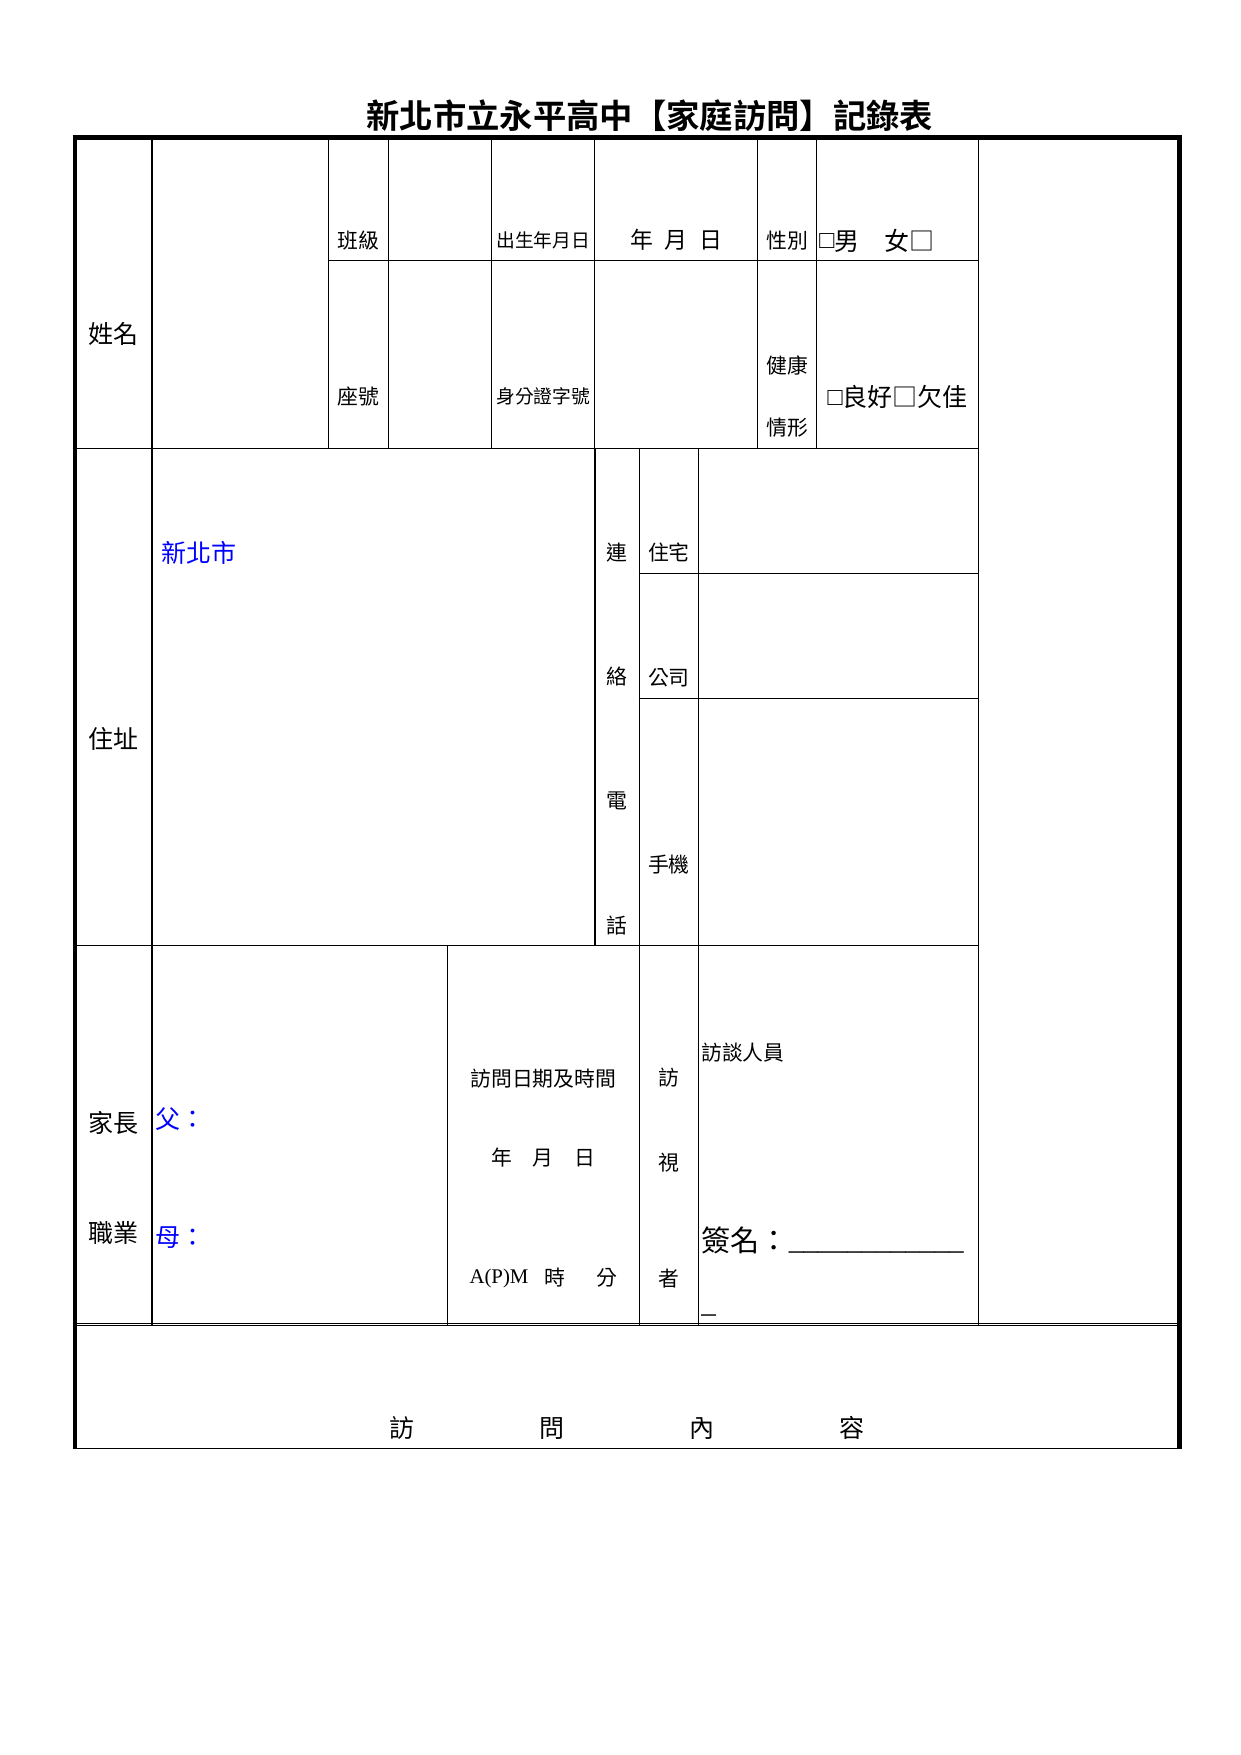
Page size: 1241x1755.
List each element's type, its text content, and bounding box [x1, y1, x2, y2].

table_header 年 月 日 [595, 140, 757, 260]
table_header [389, 140, 491, 260]
table_cell 家長 職業 [77, 946, 151, 1322]
text 新北市立永平高中【家庭訪問】記錄表 [75, 72, 1191, 135]
table_cell 住宅 [640, 449, 698, 572]
table_cell [699, 449, 978, 572]
table_cell 住址 [77, 449, 151, 945]
table_cell 訪問日期及時間 年 月 日 A(P)M 時 分 [448, 946, 639, 1322]
table_cell 父： 母： [153, 946, 447, 1322]
table_header 出生年月日 [492, 140, 594, 260]
table_header 性別 [758, 140, 816, 260]
table_cell [699, 574, 978, 697]
table_header [979, 140, 1177, 1322]
table_cell 健康 情形 [758, 261, 816, 447]
table_header □男 女□ [817, 140, 978, 260]
table_header 班級 [329, 140, 388, 260]
table_cell 手機 [640, 699, 698, 945]
table_header 姓名 [77, 140, 151, 447]
table_cell 身分證字號 [492, 261, 594, 447]
table_cell [699, 699, 978, 945]
table_header [153, 140, 328, 447]
table_cell 連 絡 電 話 [596, 449, 639, 945]
table_cell □良好□欠佳 [817, 261, 978, 447]
table_cell 座號 [329, 261, 388, 447]
table_cell 新北市 [153, 449, 594, 945]
table_cell 訪 視 者 [640, 946, 698, 1322]
table_cell [595, 261, 757, 447]
table_cell 公司 [640, 574, 698, 697]
table_cell 訪 問 內 容 [77, 1326, 1177, 1447]
table_cell 訪談人員 簽名：_____________ [699, 946, 978, 1322]
table_cell [389, 261, 491, 447]
